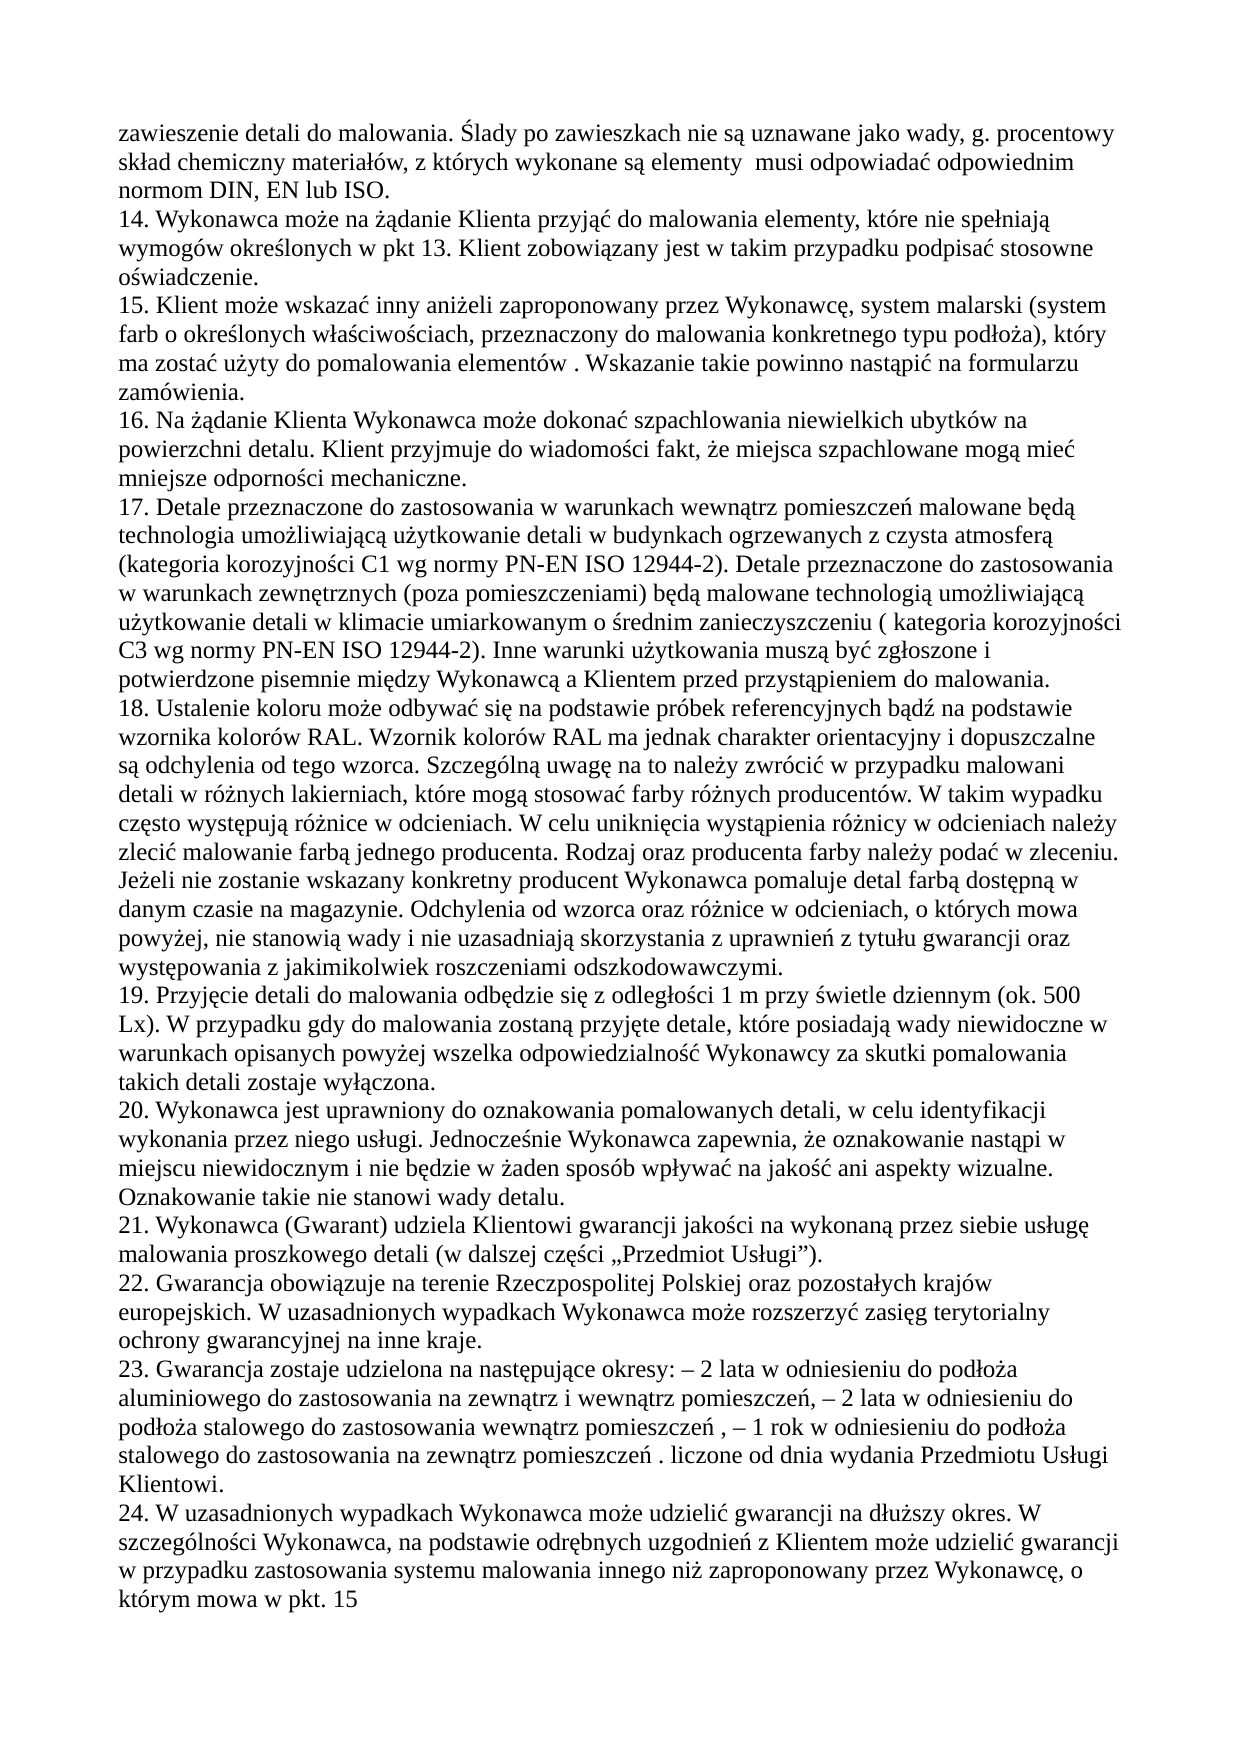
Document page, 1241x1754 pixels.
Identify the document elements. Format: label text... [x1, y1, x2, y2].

text 15. Klient może wskazać inny aniżeli zaproponowany przez Wykonawcę, system malarski (system farb o określonych właściwościach, przeznaczony do malowania konkretnego typu podłoża), który ma zostać użyty do pomalowania elementów . Wskazanie takie powinno nastąpić na formularzu zamówienia. [118, 291, 1122, 406]
text 16. Na żądanie Klienta Wykonawca może dokonać szpachlowania niewielkich ubytków na powierzchni detalu. Klient przyjmuje do wiadomości fakt, że miejsca szpachlowane mogą mieć mniejsze odporności mechaniczne. [118, 406, 1122, 492]
text 20. Wykonawca jest uprawniony do oznakowania pomalowanych detali, w celu identyfikacji wykonania przez niego usługi. Jednocześnie Wykonawca zapewnia, że oznakowanie nastąpi w miejscu niewidocznym i nie będzie w żaden sposób wpływać na jakość ani aspekty wizualne. Oznakowanie takie nie stanowi wady detalu. [118, 1096, 1122, 1211]
text 19. Przyjęcie detali do malowania odbędzie się z odległości 1 m przy świetle dziennym (ok. 500 Lx). W przypadku gdy do malowania zostaną przyjęte detale, które posiadają wady niewidoczne w warunkach opisanych powyżej wszelka odpowiedzialność Wykonawcy za skutki pomalowania takich detali zostaje wyłączona. [118, 981, 1122, 1096]
text zawieszenie detali do malowania. Ślady po zawieszkach nie są uznawane jako wady, g. procentowy skład chemiczny materiałów, z których wykonane są elementy musi odpowiadać odpowiednim normom DIN, EN lub ISO. [118, 118, 1122, 204]
text 14. Wykonawca może na żądanie Klienta przyjąć do malowania elementy, które nie spełniają wymogów określonych w pkt 13. Klient zobowiązany jest w takim przypadku podpisać stosowne oświadczenie. [118, 204, 1122, 291]
text 18. Ustalenie koloru może odbywać się na podstawie próbek referencyjnych bądź na podstawie wzornika kolorów RAL. Wzornik kolorów RAL ma jednak charakter orientacyjny i dopuszczalne są odchylenia od tego wzorca. Szczególną uwagę na to należy zwrócić w przypadku malowani detali w różnych lakierniach, które mogą stosować farby różnych producentów. W takim wypadku często występują różnice w odcieniach. W celu uniknięcia wystąpienia różnicy w odcieniach należy zlecić malowanie farbą jednego producenta. Rodzaj oraz producenta farby należy podać w zleceniu. Jeżeli nie zostanie wskazany konkretny producent Wykonawca pomaluje detal farbą dostępną w danym czasie na magazynie. Odchylenia od wzorca oraz różnice w odcieniach, o których mowa powyżej, nie stanowią wady i nie uzasadniają skorzystania z uprawnień z tytułu gwarancji oraz występowania z jakimikolwiek roszczeniami odszkodowawczymi. [118, 693, 1122, 981]
text 24. W uzasadnionych wypadkach Wykonawca może udzielić gwarancji na dłuższy okres. W szczególności Wykonawca, na podstawie odrębnych uzgodnień z Klientem może udzielić gwarancji w przypadku zastosowania systemu malowania innego niż zaproponowany przez Wykonawcę, o którym mowa w pkt. 15 [118, 1498, 1122, 1613]
text 21. Wykonawca (Gwarant) udziela Klientowi gwarancji jakości na wykonaną przez siebie usługę malowania proszkowego detali (w dalszej części „Przedmiot Usługi”). [118, 1211, 1122, 1268]
text 22. Gwarancja obowiązuje na terenie Rzeczpospolitej Polskiej oraz pozostałych krajów europejskich. W uzasadnionych wypadkach Wykonawca może rozszerzyć zasięg terytorialny ochrony gwarancyjnej na inne kraje. [118, 1268, 1122, 1354]
text 23. Gwarancja zostaje udzielona na następujące okresy: – 2 lata w odniesieniu do podłoża aluminiowego do zastosowania na zewnątrz i wewnątrz pomieszczeń, – 2 lata w odniesieniu do podłoża stalowego do zastosowania wewnątrz pomieszczeń , – 1 rok w odniesieniu do podłoża stalowego do zastosowania na zewnątrz pomieszczeń . liczone od dnia wydania Przedmiotu Usługi Klientowi. [118, 1354, 1122, 1498]
text 17. Detale przeznaczone do zastosowania w warunkach wewnątrz pomieszczeń malowane będą technologia umożliwiającą użytkowanie detali w budynkach ogrzewanych z czysta atmosferą (kategoria korozyjności C1 wg normy PN-EN ISO 12944-2). Detale przeznaczone do zastosowania w warunkach zewnętrznych (poza pomieszczeniami) będą malowane technologią umożliwiającą użytkowanie detali w klimacie umiarkowanym o średnim zanieczyszczeniu ( kategoria korozyjności C3 wg normy PN-EN ISO 12944-2). Inne warunki użytkowania muszą być zgłoszone i potwierdzone pisemnie między Wykonawcą a Klientem przed przystąpieniem do malowania. [118, 492, 1122, 693]
